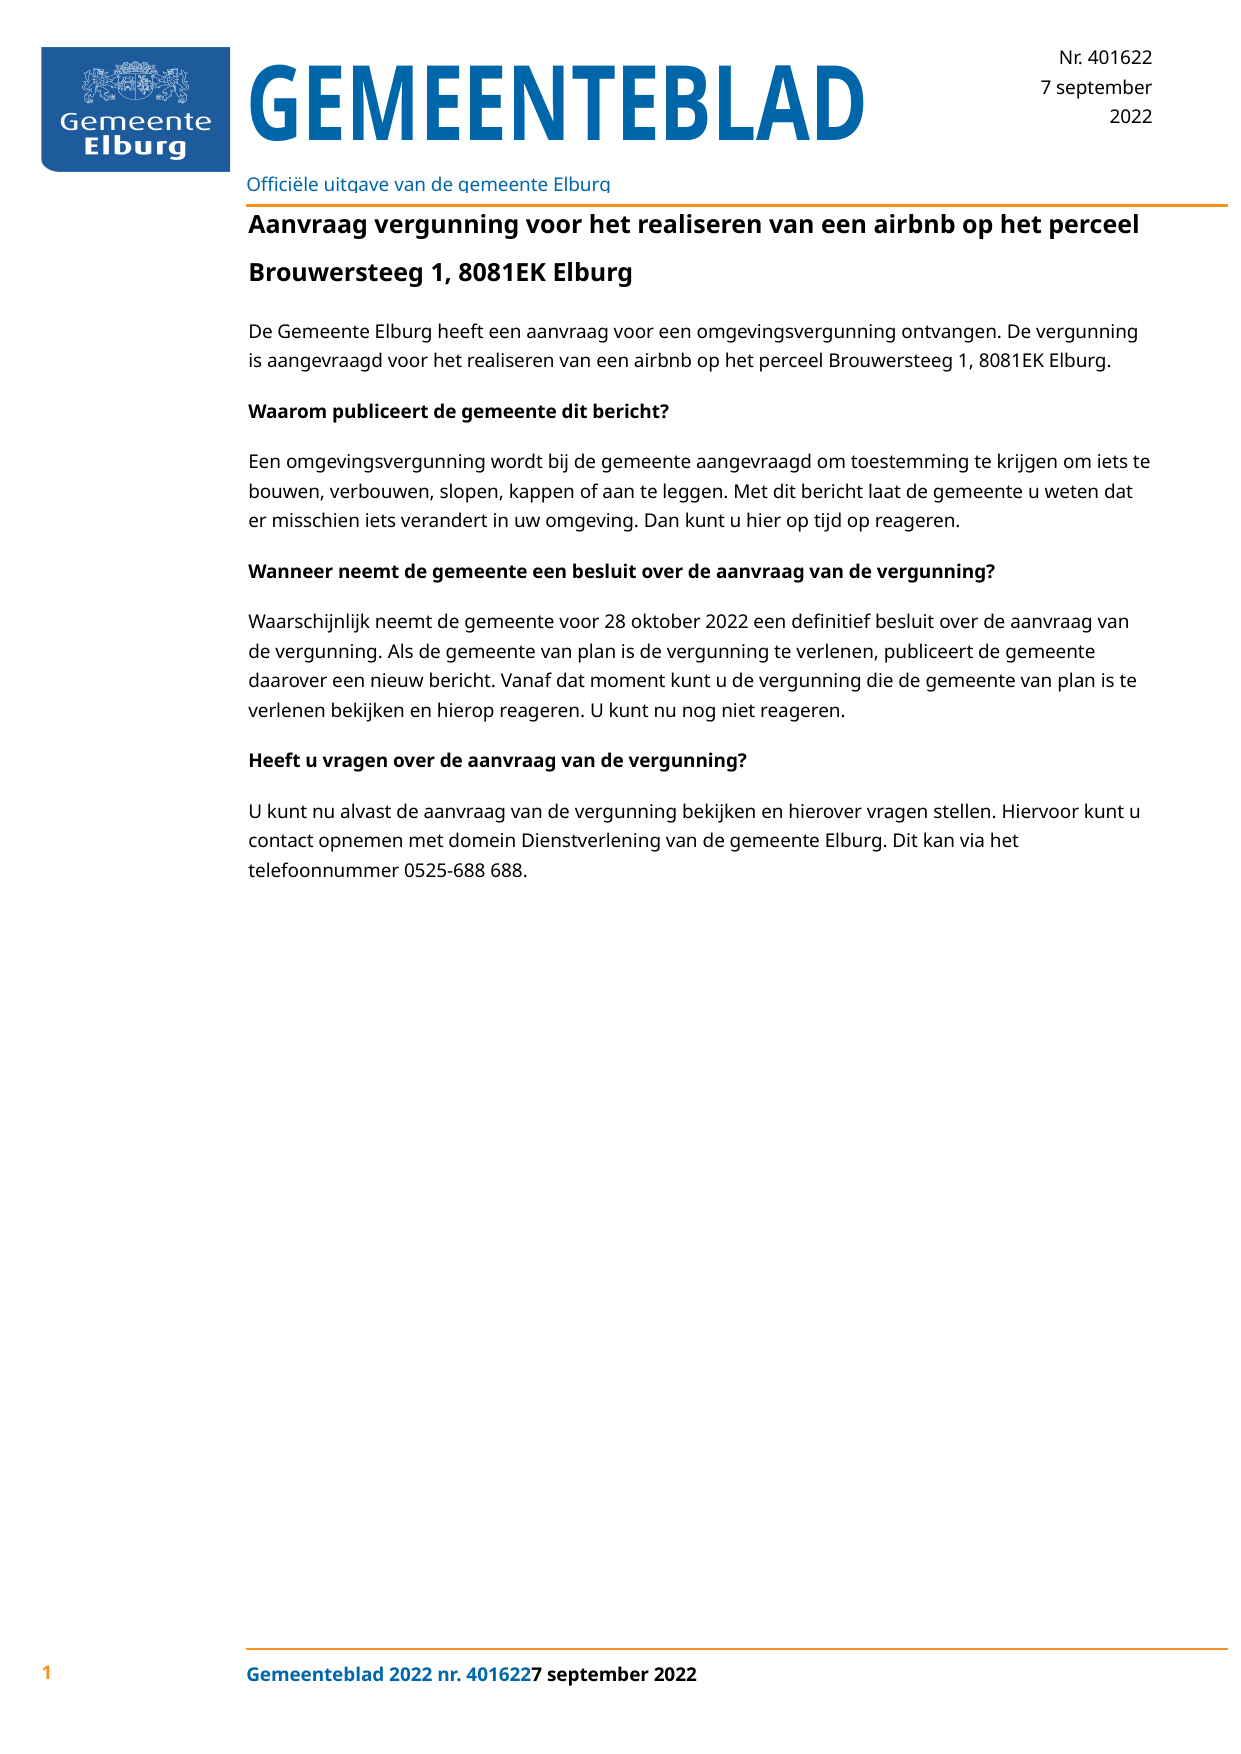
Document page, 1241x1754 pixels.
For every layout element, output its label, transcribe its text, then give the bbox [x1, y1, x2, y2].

text Een omgevingsvergunning wordt bij de gemeente aangevraagd om toestemming te krijgen om iets te bouwen, verbouwen, slopen, kappen of aan te leggen. Met dit bericht laat de gemeente u weten dat er misschien iets verandert in uw omgeving. Dan kunt u hier op tijd op reageren. [248, 448, 1152, 533]
picture [41, 47, 231, 172]
text De Gemeente Elburg heeft een aanvraag voor een omgevingsvergunning ontvangen. De vergunning is aangevraagd voor het realiseren van een airbnb op het perceel Brouwersteeg 1, 8081EK Elburg. [248, 318, 1152, 373]
text U kunt nu alvast de aanvraag van de vergunning bekijken en hierover vragen stellen. Hiervoor kunt u contact opnemen met domein Dienstverlening van de gemeente Elburg. Dit kan via het telefoonnummer 0525-688 688. [248, 798, 1152, 883]
text Aanvraag vergunning voor het realiseren van een airbnb op het perceel Brouwersteeg 1, 8081EK Elburg [248, 207, 1152, 288]
text Waarom publiceert de gemeente dit bericht? [248, 398, 1152, 424]
text Waarschijnlijk neemt de gemeente voor 28 oktober 2022 een definitief besluit over de aanvraag van de vergunning. Als de gemeente van plan is de vergunning te verlenen, publiceert de gemeente daarover een nieuw bericht. Vanaf dat moment kunt u de vergunning die de gemeente van plan is te verlenen bekijken en hierop reageren. U kunt nu nog niet reageren. [248, 608, 1152, 723]
text Wanneer neemt de gemeente een besluit over de aanvraag van de vergunning? [248, 558, 1152, 584]
text Heeft u vragen over de aanvraag van de vergunning? [248, 747, 1152, 773]
